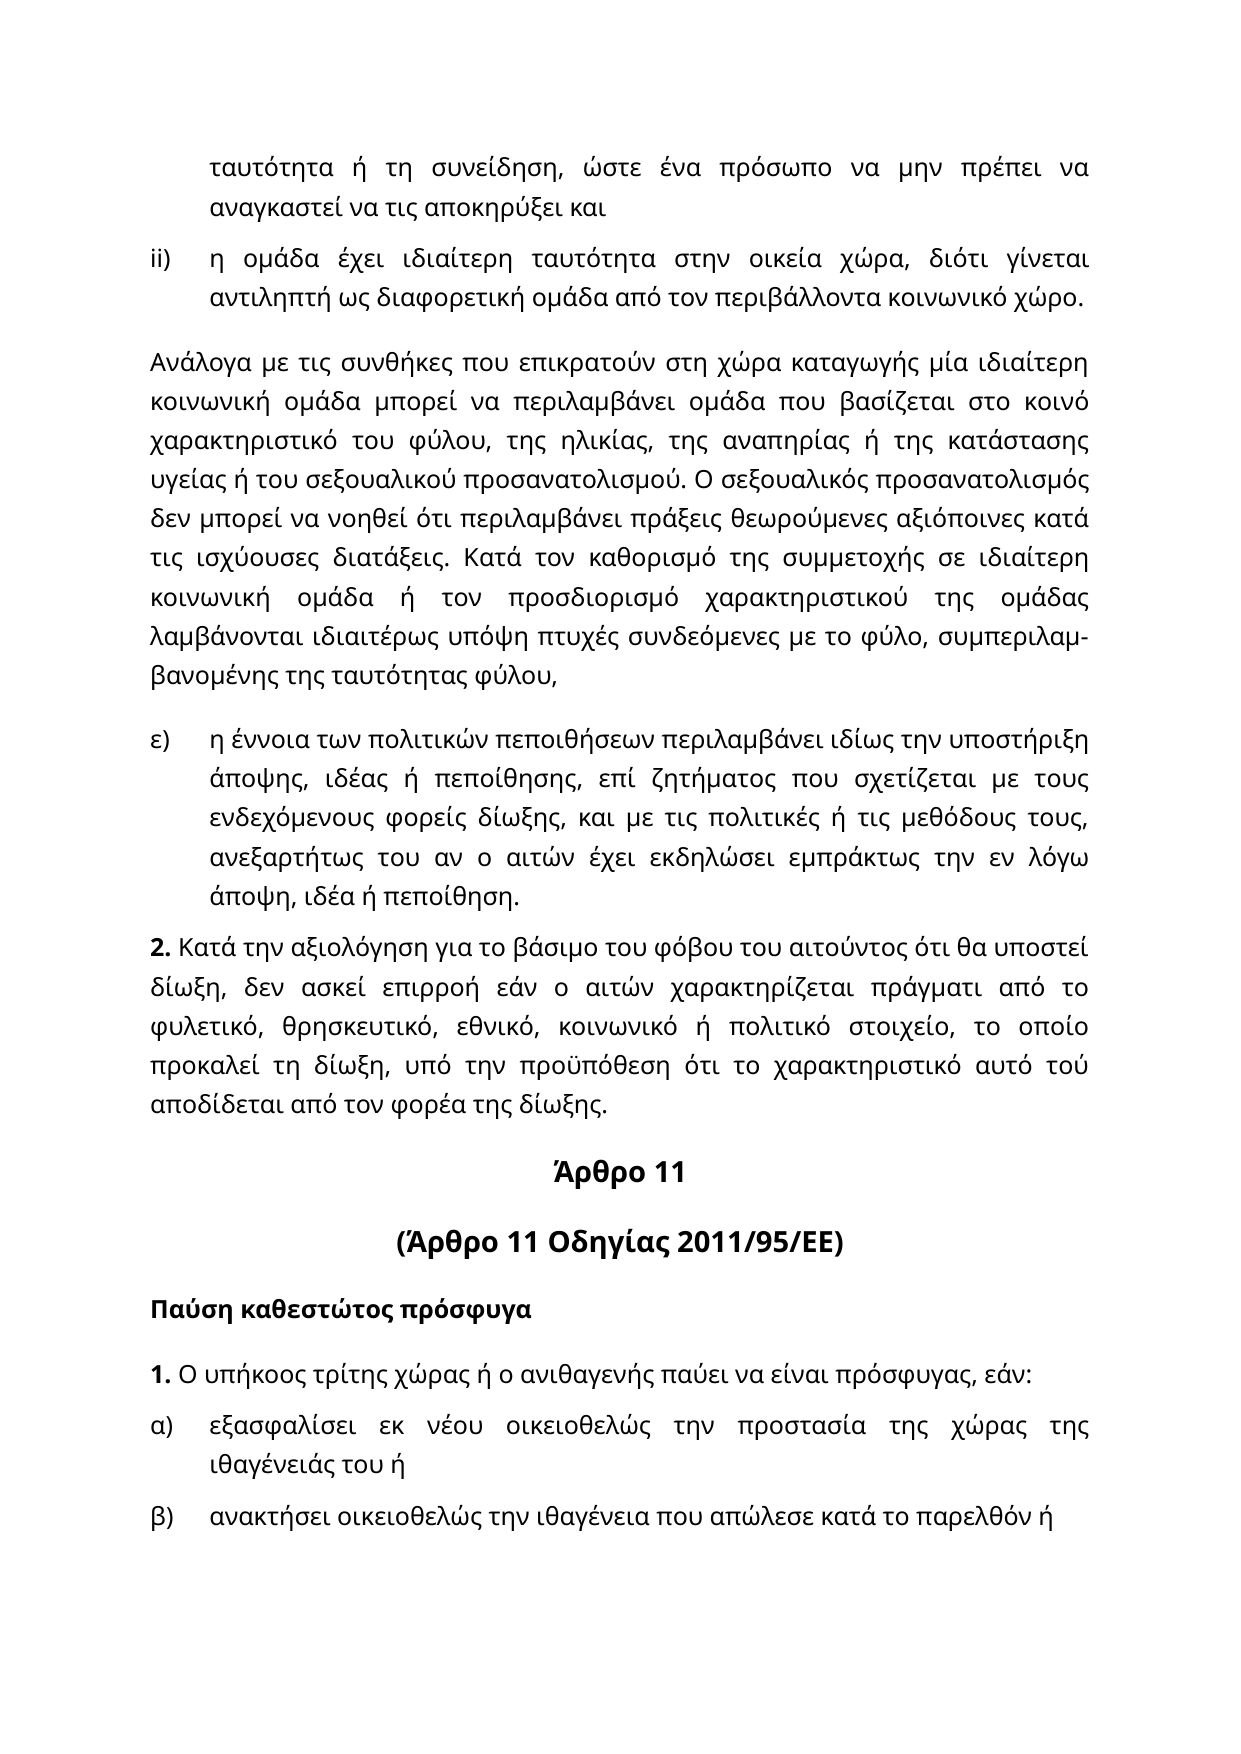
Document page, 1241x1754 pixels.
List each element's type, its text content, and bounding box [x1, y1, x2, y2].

list ε) η έννοια των πολιτικών πεποιθήσεων περιλαμβάνει ιδίως την υποστήριξη άποψης, ιδέας ή πεποίθησης, επί ζητήματος που σχετίζεται με τους ενδεχόμενους φορείς δίωξης, και με τις πολιτικές ή τις μεθόδους τους, ανεξαρτήτως του αν ο αιτών έχει εκδηλώσει εμπράκτως την εν λόγω άποψη, ιδέα ή πεποίθηση. [150, 722, 1090, 912]
list α) εξασφαλίσει εκ νέου οικειοθελώς την προστασία της χώρας της ιθαγένειάς του ή [150, 1408, 1090, 1481]
text Ανάλογα με τις συνθήκες που επικρατούν στη χώρα καταγωγής μία ιδιαίτερη κοινωνική ομάδα μπορεί να περιλαμβάνει ομάδα που βασίζεται στο κοινό χαρακτηριστικό του φύλου, της ηλικίας, της αναπηρίας ή της κατάστασης υγείας ή του σεξουαλικού προσανατολισμού. Ο σεξουαλικός προσανατολισμός δεν μπορεί να νοηθεί ότι περιλαμβάνει πράξεις θεωρούμενες αξιόποινες κατά τις ισχύουσες διατάξεις. Κατά τον καθορισμό της συμμετοχής σε ιδιαίτερη κοινωνική ομάδα ή τον προσδιορισμό χαρακτηριστικού της ομάδας λαμβάνονται ιδιαιτέρως υπόψη πτυχές συνδεόμενες με το φύλο, συμπεριλαμ- βανομένης της ταυτότητας φύλου, [150, 344, 1090, 692]
subtitle Άρθρο 11 [150, 1151, 1090, 1191]
list ii) η ομάδα έχει ιδιαίτερη ταυτότητα στην οικεία χώρα, διότι γίνεται αντιληπτή ως διαφορετική ομάδα από τον περιβάλλοντα κοινωνικό χώρο. [150, 241, 1090, 314]
text 1. Ο υπήκοος τρίτης χώρας ή ο ανιθαγενής παύει να είναι πρόσφυγας, εάν: [150, 1356, 1090, 1390]
text Παύση καθεστώτος πρόσφυγα [150, 1292, 1090, 1326]
list β) ανακτήσει οικειοθελώς την ιθαγένεια που απώλεσε κατά το παρελθόν ή [150, 1499, 1090, 1533]
text 2. Κατά την αξιολόγηση για το βάσιμο του φόβου του αιτούντος ότι θα υποστεί δίωξη, δεν ασκεί επιρροή εάν ο αιτών χαρακτηρίζεται πράγματι από το φυλετικό, θρησκευτικό, εθνικό, κοινωνικό ή πολιτικό στοιχείο, το οποίο προκαλεί τη δίωξη, υπό την προϋπόθεση ότι το χαρακτηριστικό αυτό τού αποδίδεται από τον φορέα της δίωξης. [150, 930, 1090, 1121]
list ταυτότητα ή τη συνείδηση, ώστε ένα πρόσωπο να μην πρέπει να αναγκαστεί να τις αποκηρύξει και [150, 150, 1090, 223]
subtitle (Άρθρο 11 Οδηγίας 2011/95/ΕΕ) [150, 1221, 1090, 1261]
